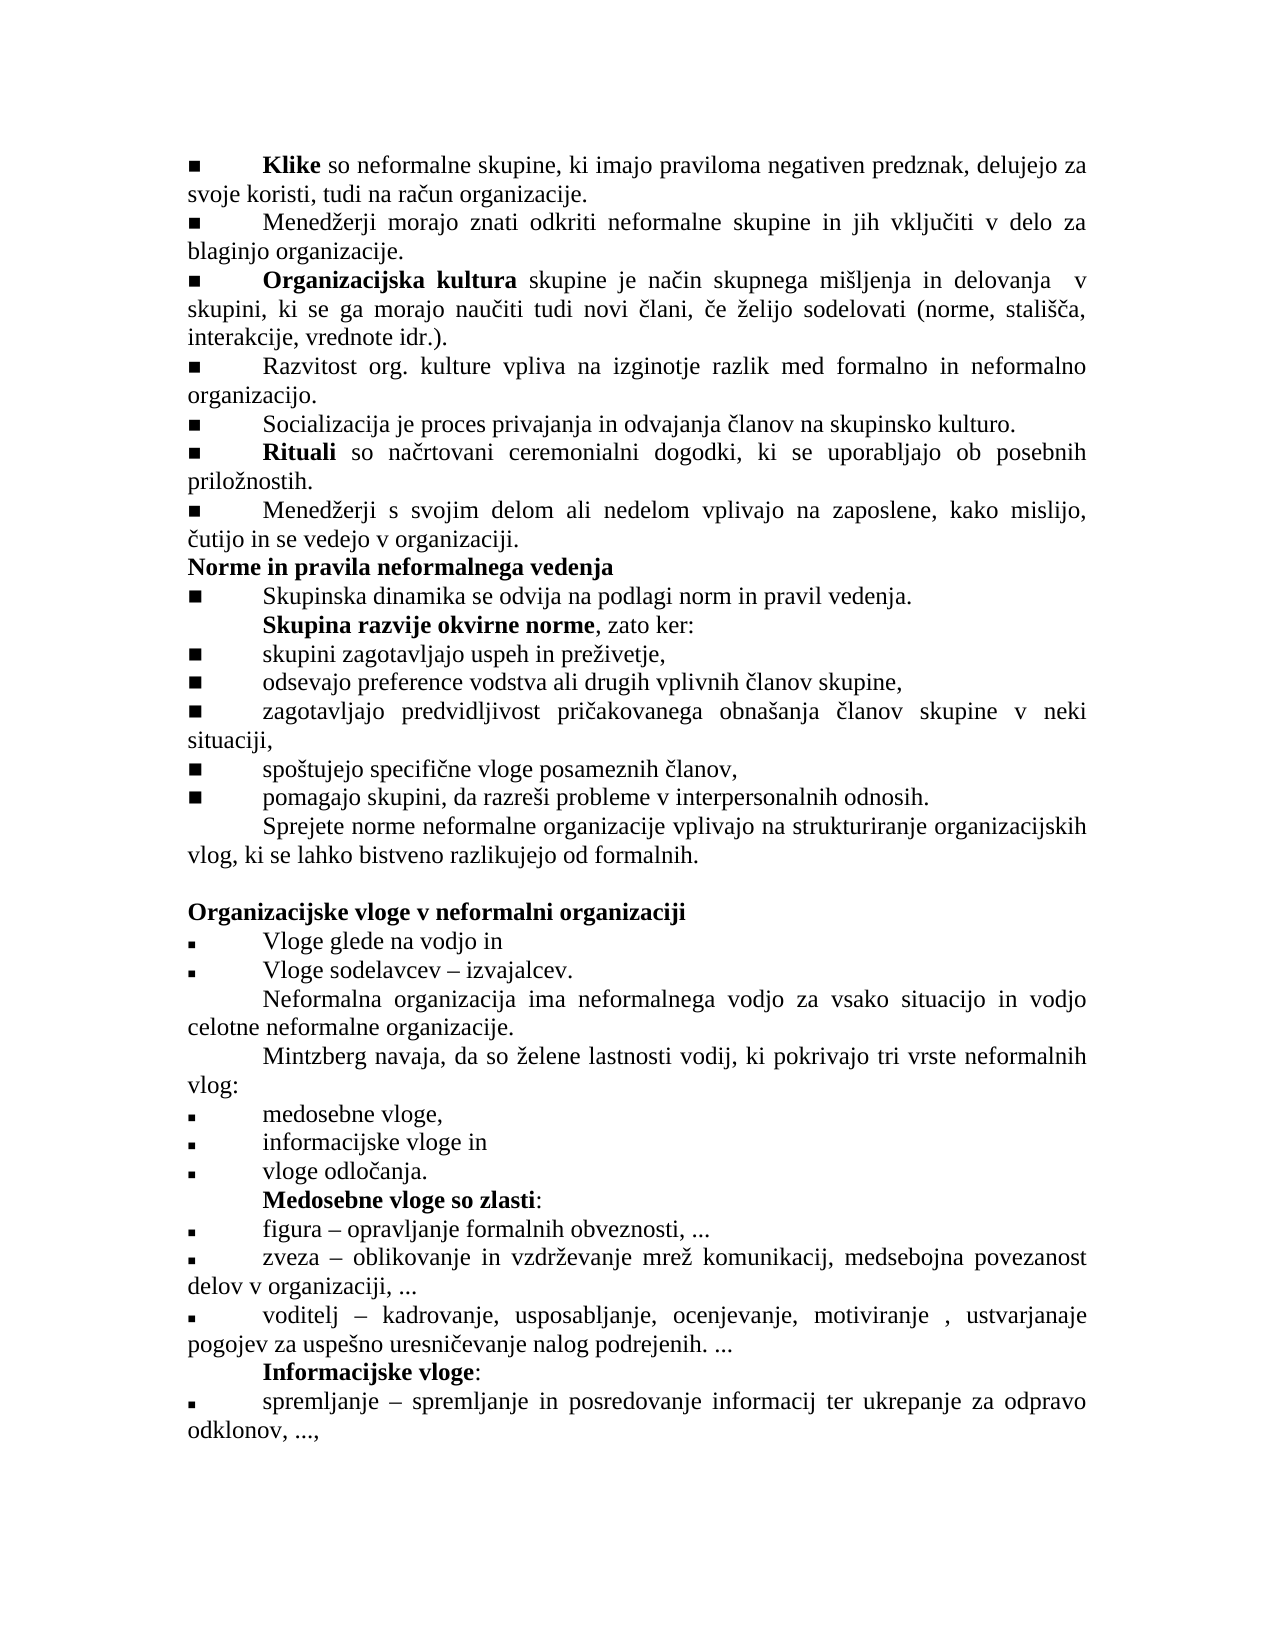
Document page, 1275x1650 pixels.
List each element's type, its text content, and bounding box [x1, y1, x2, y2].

list spremljanje – spremljanje in posredovanje informacij ter ukrepanje za odpravo odklonov, ..., [187, 1386, 1087, 1444]
text Medosebne vloge so zlasti: [187, 1185, 1087, 1214]
list voditelj – kadrovanje, usposabljanje, ocenjevanje, motiviranje , ustvarjanaje pogojev za uspešno uresničevanje nalog podrejenih. ... [187, 1300, 1087, 1357]
list Rituali so načrtovani ceremonialni dogodki, ki se uporabljajo ob posebnih priložnostih. [187, 437, 1087, 495]
text Norme in pravila neformalnega vedenja [187, 552, 1087, 581]
list skupini zagotavljajo uspeh in preživetje, [187, 639, 1087, 667]
list pomagajo skupini, da razreši probleme v interpersonalnih odnosih. [187, 782, 1087, 811]
list Socializacija je proces privajanja in odvajanja članov na skupinsko kulturo. [187, 409, 1087, 437]
list Vloge sodelavcev – izvajalcev. [187, 955, 1087, 984]
list medosebne vloge, [187, 1099, 1087, 1127]
list Razvitost org. kulture vpliva na izginotje razlik med formalno in neformalno organizacijo. [187, 351, 1087, 409]
list spoštujejo specifične vloge posameznih članov, [187, 754, 1087, 782]
list informacijske vloge in [187, 1127, 1087, 1156]
list Organizacijska kultura skupine je način skupnega mišljenja in delovanja v skupini, ki se ga morajo naučiti tudi novi člani, če želijo sodelovati (norme, stališča, interakcije, vrednote idr.). [187, 265, 1087, 351]
text Mintzberg navaja, da so želene lastnosti vodij, ki pokrivajo tri vrste neformalnih vlog: [187, 1041, 1087, 1099]
list Menedžerji morajo znati odkriti neformalne skupine in jih vključiti v delo za blaginjo organizacije. [187, 207, 1087, 265]
list odsevajo preference vodstva ali drugih vplivnih članov skupine, [187, 667, 1087, 696]
list figura – opravljanje formalnih obveznosti, ... [187, 1214, 1087, 1242]
text Organizacijske vloge v neformalni organizaciji [187, 897, 1087, 926]
list zagotavljajo predvidljivost pričakovanega obnašanja članov skupine v neki situaciji, [187, 696, 1087, 754]
text Neformalna organizacija ima neformalnega vodjo za vsako situacijo in vodjo celotne neformalne organizacije. [187, 984, 1087, 1041]
text Skupina razvije okvirne norme, zato ker: [187, 610, 1087, 639]
list Skupinska dinamika se odvija na podlagi norm in pravil vedenja. [187, 581, 1087, 610]
text Sprejete norme neformalne organizacije vplivajo na strukturiranje organizacijskih vlog, ki se lahko bistveno razlikujejo od formalnih. [187, 811, 1087, 869]
list Klike so neformalne skupine, ki imajo praviloma negativen predznak, delujejo za svoje koristi, tudi na račun organizacije. [187, 150, 1087, 207]
list zveza – oblikovanje in vzdrževanje mrež komunikacij, medsebojna povezanost delov v organizaciji, ... [187, 1242, 1087, 1300]
list vloge odločanja. [187, 1156, 1087, 1185]
list Vloge glede na vodjo in [187, 926, 1087, 955]
list Menedžerji s svojim delom ali nedelom vplivajo na zaposlene, kako mislijo, čutijo in se vedejo v organizaciji. [187, 495, 1087, 552]
text Informacijske vloge: [187, 1357, 1087, 1386]
